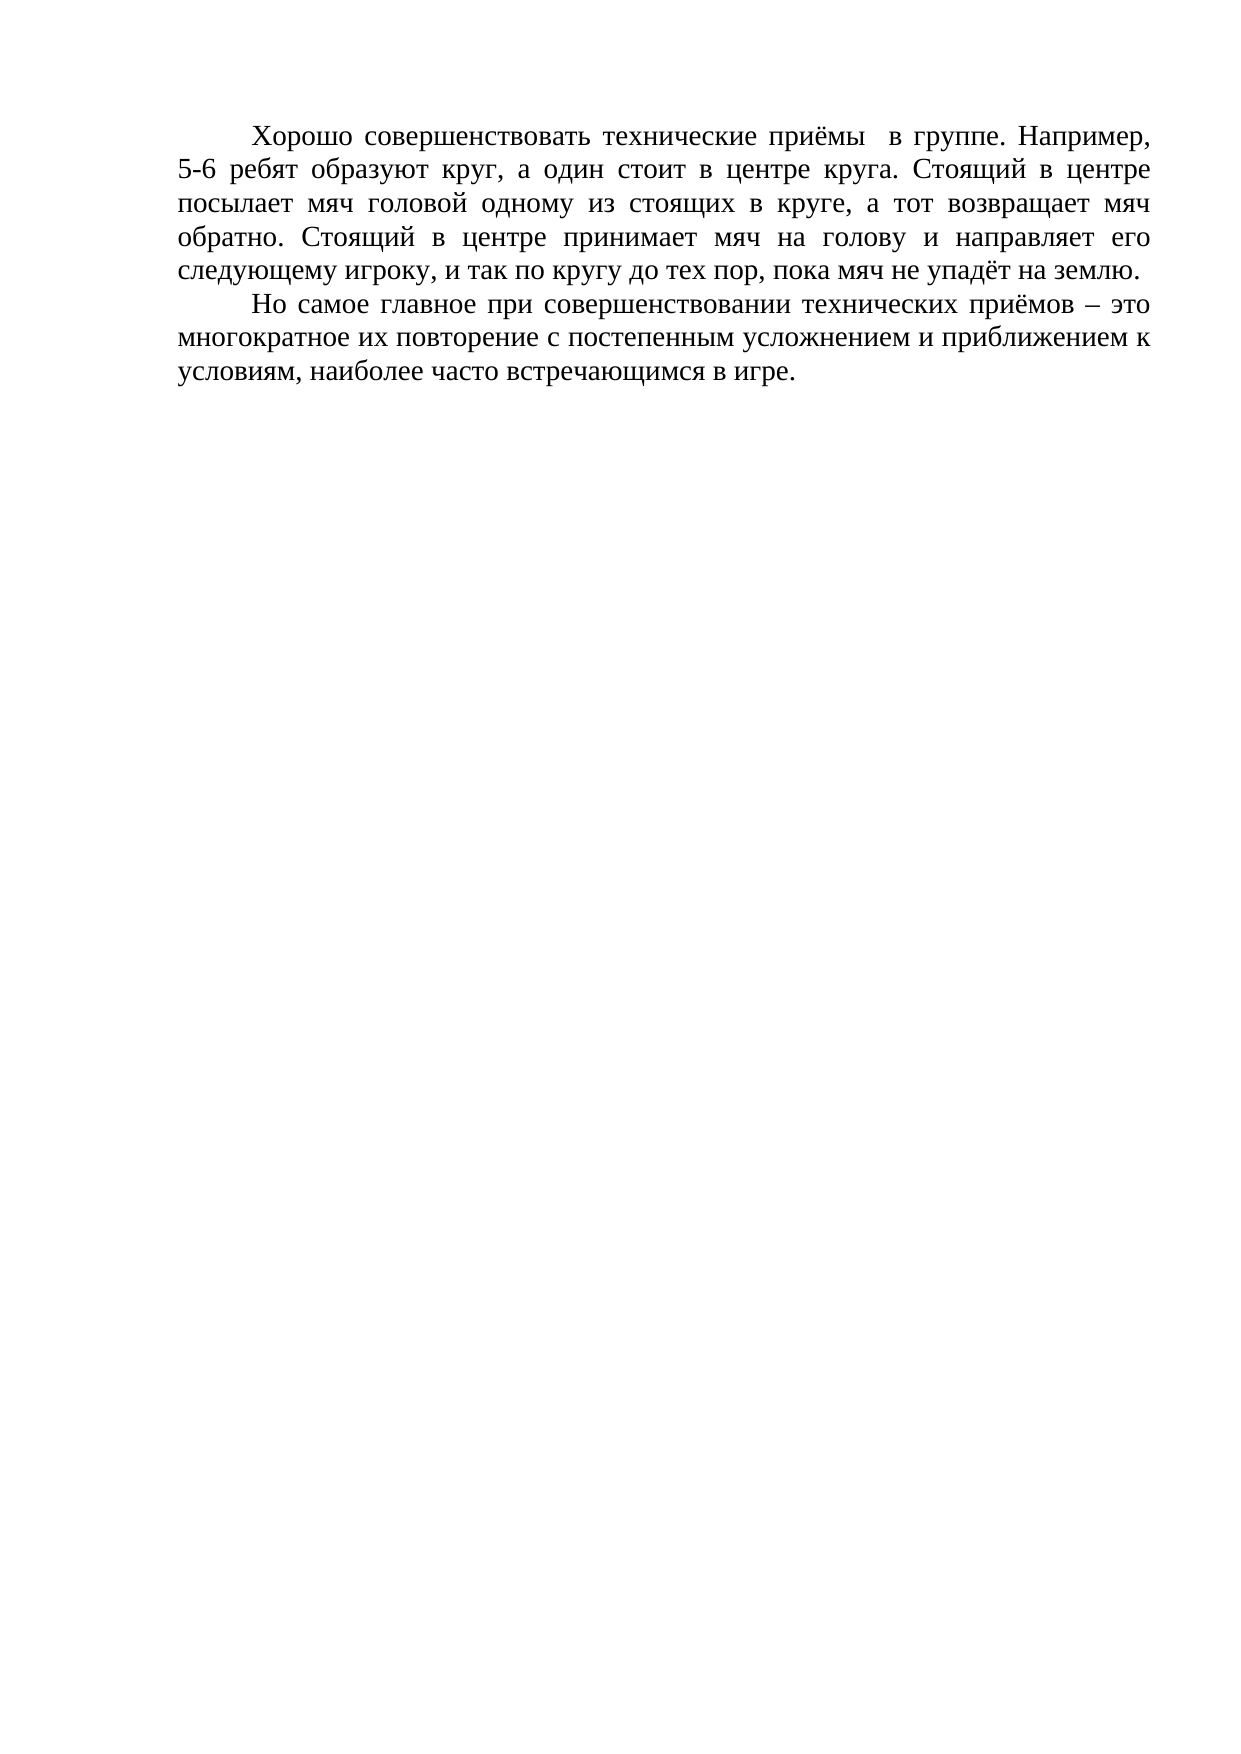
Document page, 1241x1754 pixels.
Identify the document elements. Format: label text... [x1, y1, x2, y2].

text Хорошо совершенствовать технические приёмы в группе. Например, 5-6 ребят образуют круг, а один стоит в центре круга. Стоящий в центре посылает мяч головой одному из стоящих в круге, а тот возвращает мяч обратно. Стоящий в центре принимает мяч на голову и направляет его следующему игроку, и так по кругу до тех пор, пока мяч не упадёт на землю. [177, 118, 1152, 286]
text Но самое главное при совершенствовании технических приёмов – это многократное их повторение с постепенным усложнением и приближением к условиям, наиболее часто встречающимся в игре. [177, 286, 1152, 386]
